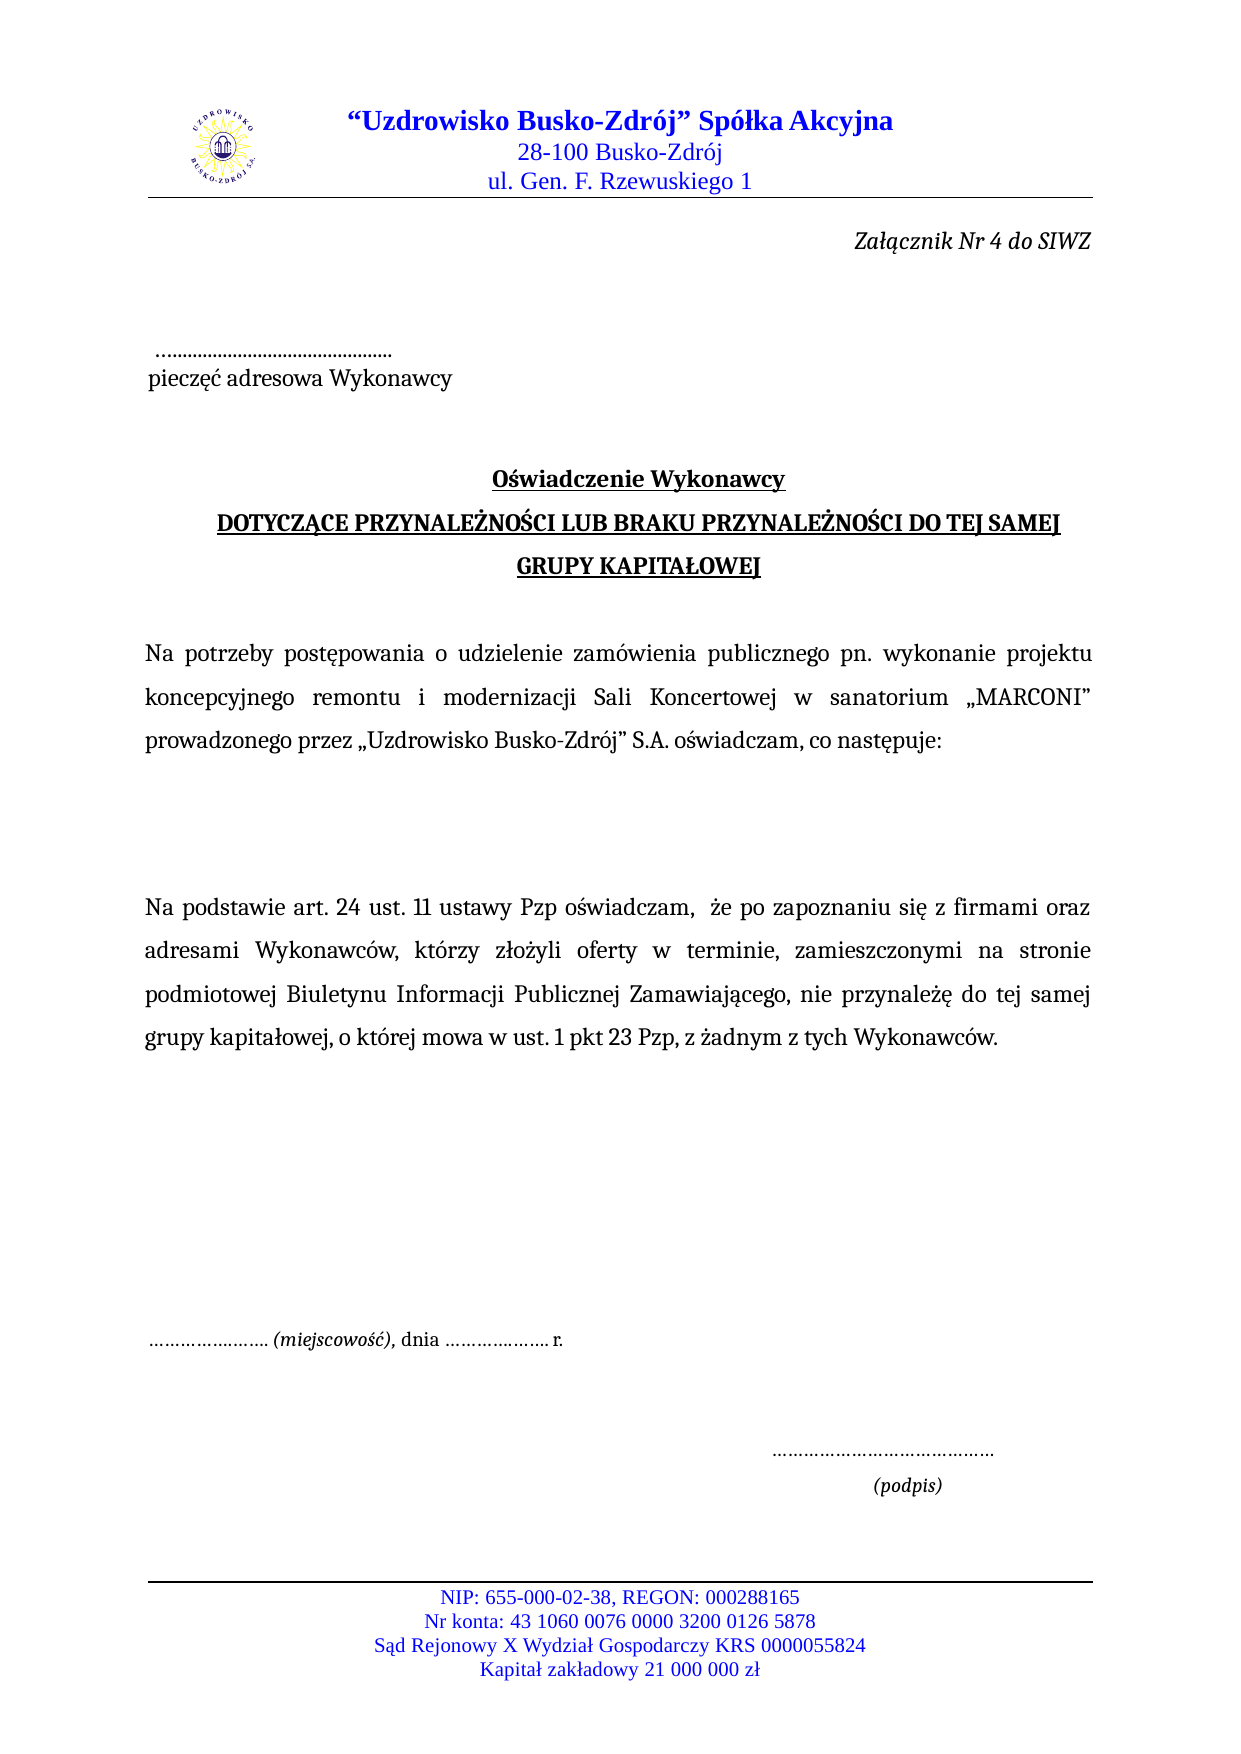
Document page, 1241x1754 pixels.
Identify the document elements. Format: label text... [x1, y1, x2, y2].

text …………………………………… [149, 1437, 1093, 1462]
list …............................................ [148, 335, 1093, 364]
list DOTYCZĄCE PRZYNALEŻNOŚCI LUB BRAKU PRZYNALEŻNOŚCI DO TEJ SAMEJ GRUPY KAPITAŁOWEJ [148, 509, 1093, 581]
list pieczęć adresowa Wykonawcy [148, 364, 1093, 393]
text …………….……. (miejscowość), dnia ………….……. r. [148, 1327, 1093, 1352]
list Na podstawie art. 24 ust. 11 ustawy Pzp oświadczam, że po zapoznaniu się z firmami oraz adresami Wykonawców, którzy złożyli oferty w terminie, zamieszczonymi na stronie podmiotowej Biuletynu Informacji Publicznej Zamawiającego, nie przynależę do tej samej grupy kapitałowej, o której mowa w ust. 1 pkt 23 Pzp, z żadnym z tych Wykonawców. [144, 893, 1093, 1052]
list Załącznik Nr 4 do SIWZ [148, 227, 1093, 256]
list (podpis) [149, 1474, 1093, 1498]
list Na potrzeby postępowania o udzielenie zamówienia publicznego pn. wykonanie projektu koncepcyjnego remontu i modernizacji Sali Koncertowej w sanatorium „MARCONI” prowadzonego przez „Uzdrowisko Busko-Zdrój” S.A. oświadczam, co następuje: [144, 639, 1093, 755]
list Oświadczenie Wykonawcy [148, 465, 1093, 494]
